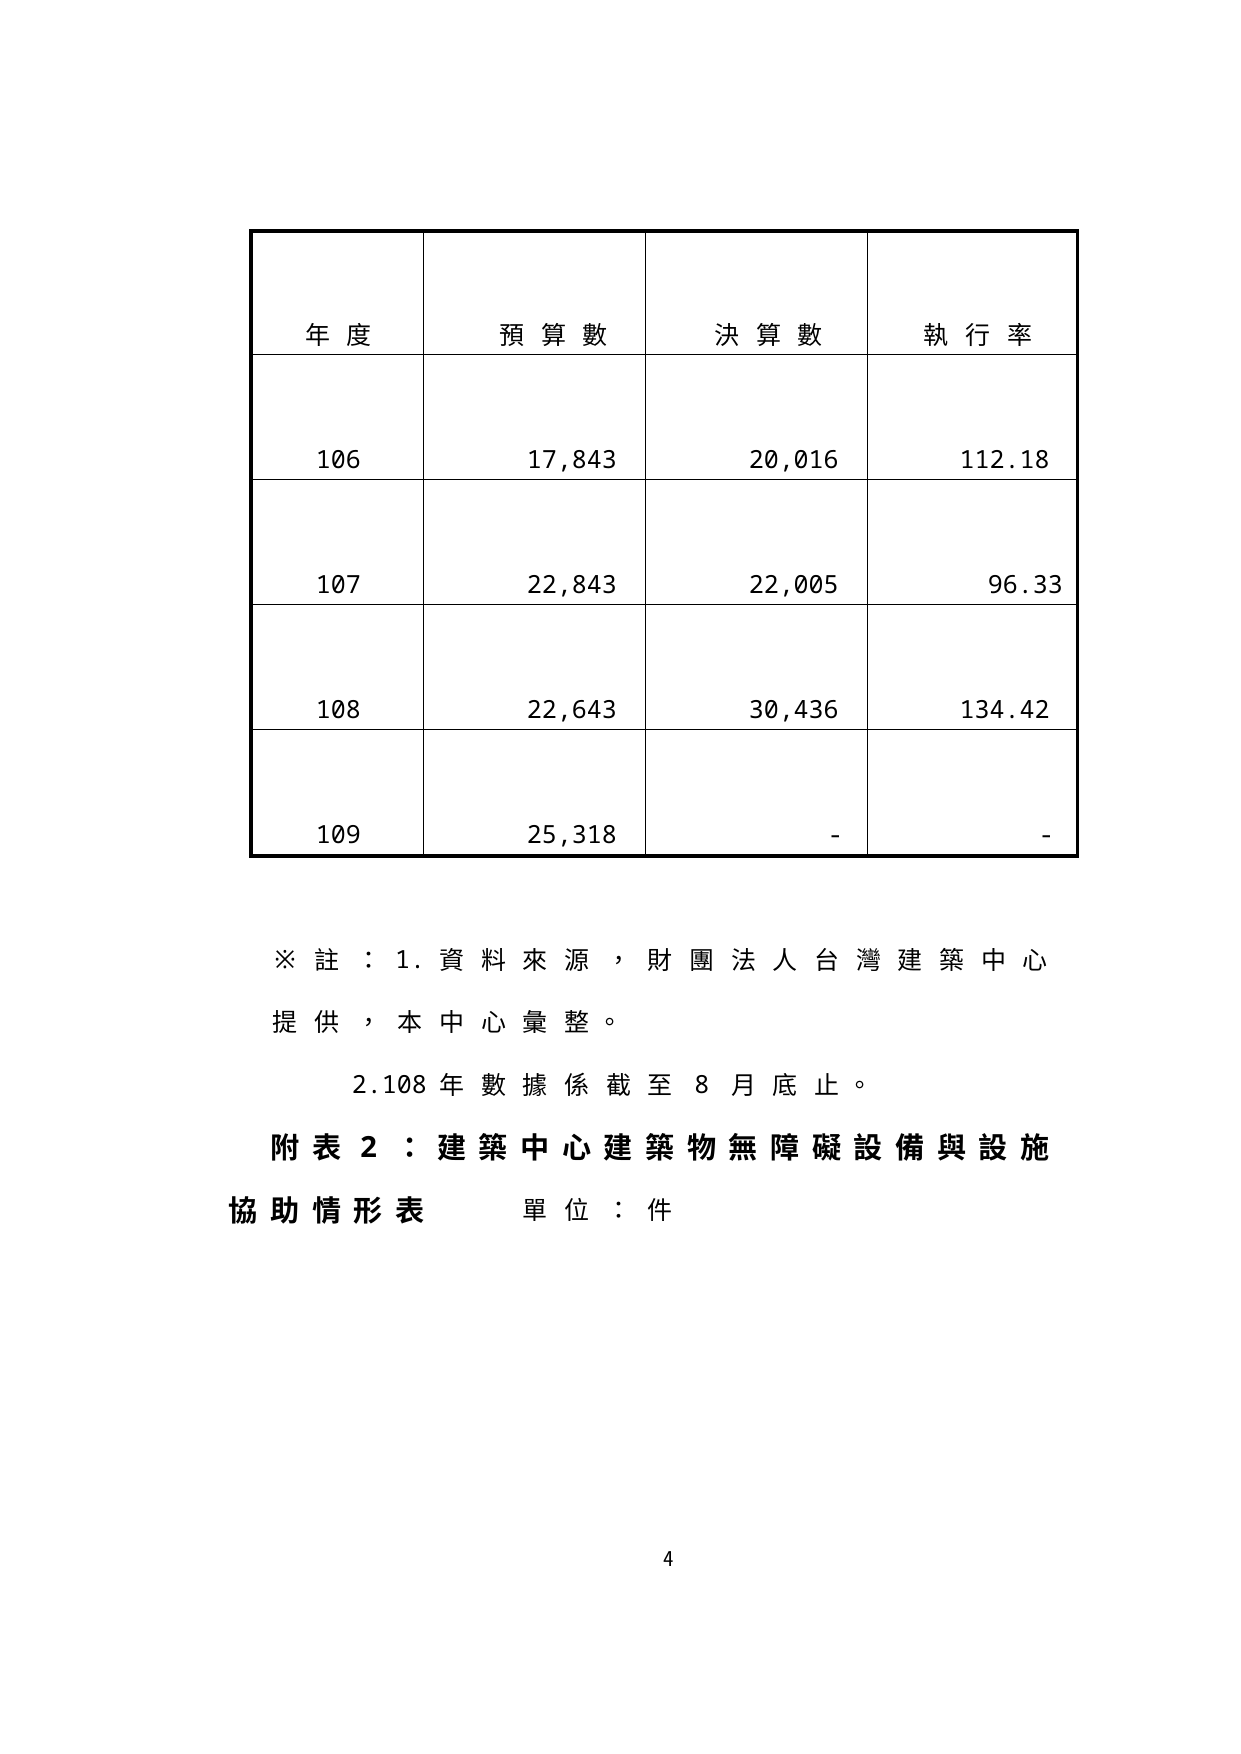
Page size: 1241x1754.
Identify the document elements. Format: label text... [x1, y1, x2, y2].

table_cell 107 [253, 480, 423, 604]
table_cell 108 [253, 605, 423, 729]
table_cell 106 [253, 355, 423, 479]
text 2.108年數據係截至8月底止。 [201, 1042, 1056, 1104]
table_cell 134.42 [868, 605, 1076, 729]
table_header 預算數 [424, 233, 645, 354]
table_cell 22,843 [424, 480, 645, 604]
table_cell - [868, 730, 1076, 854]
table_header 執行率 [868, 233, 1076, 354]
text 附表2：建築中心建築物無障礙設備與設施協助情形表 單位：件 [201, 1104, 1056, 1229]
table_cell 17,843 [424, 355, 645, 479]
table_cell 22,643 [424, 605, 645, 729]
text ※註：1.資料來源，財團法人台灣建築中心提供，本中心彙整。 [233, 917, 1056, 1042]
table_cell 96.33 [868, 480, 1076, 604]
table_cell 25,318 [424, 730, 645, 854]
table_cell 20,016 [646, 355, 867, 479]
table_cell 22,005 [646, 480, 867, 604]
table_cell 112.18 [868, 355, 1076, 479]
table_cell 109 [253, 730, 423, 854]
table_cell - [646, 730, 867, 854]
table_cell 30,436 [646, 605, 867, 729]
table_header 決算數 [646, 233, 867, 354]
table_header 年度 [253, 233, 423, 354]
